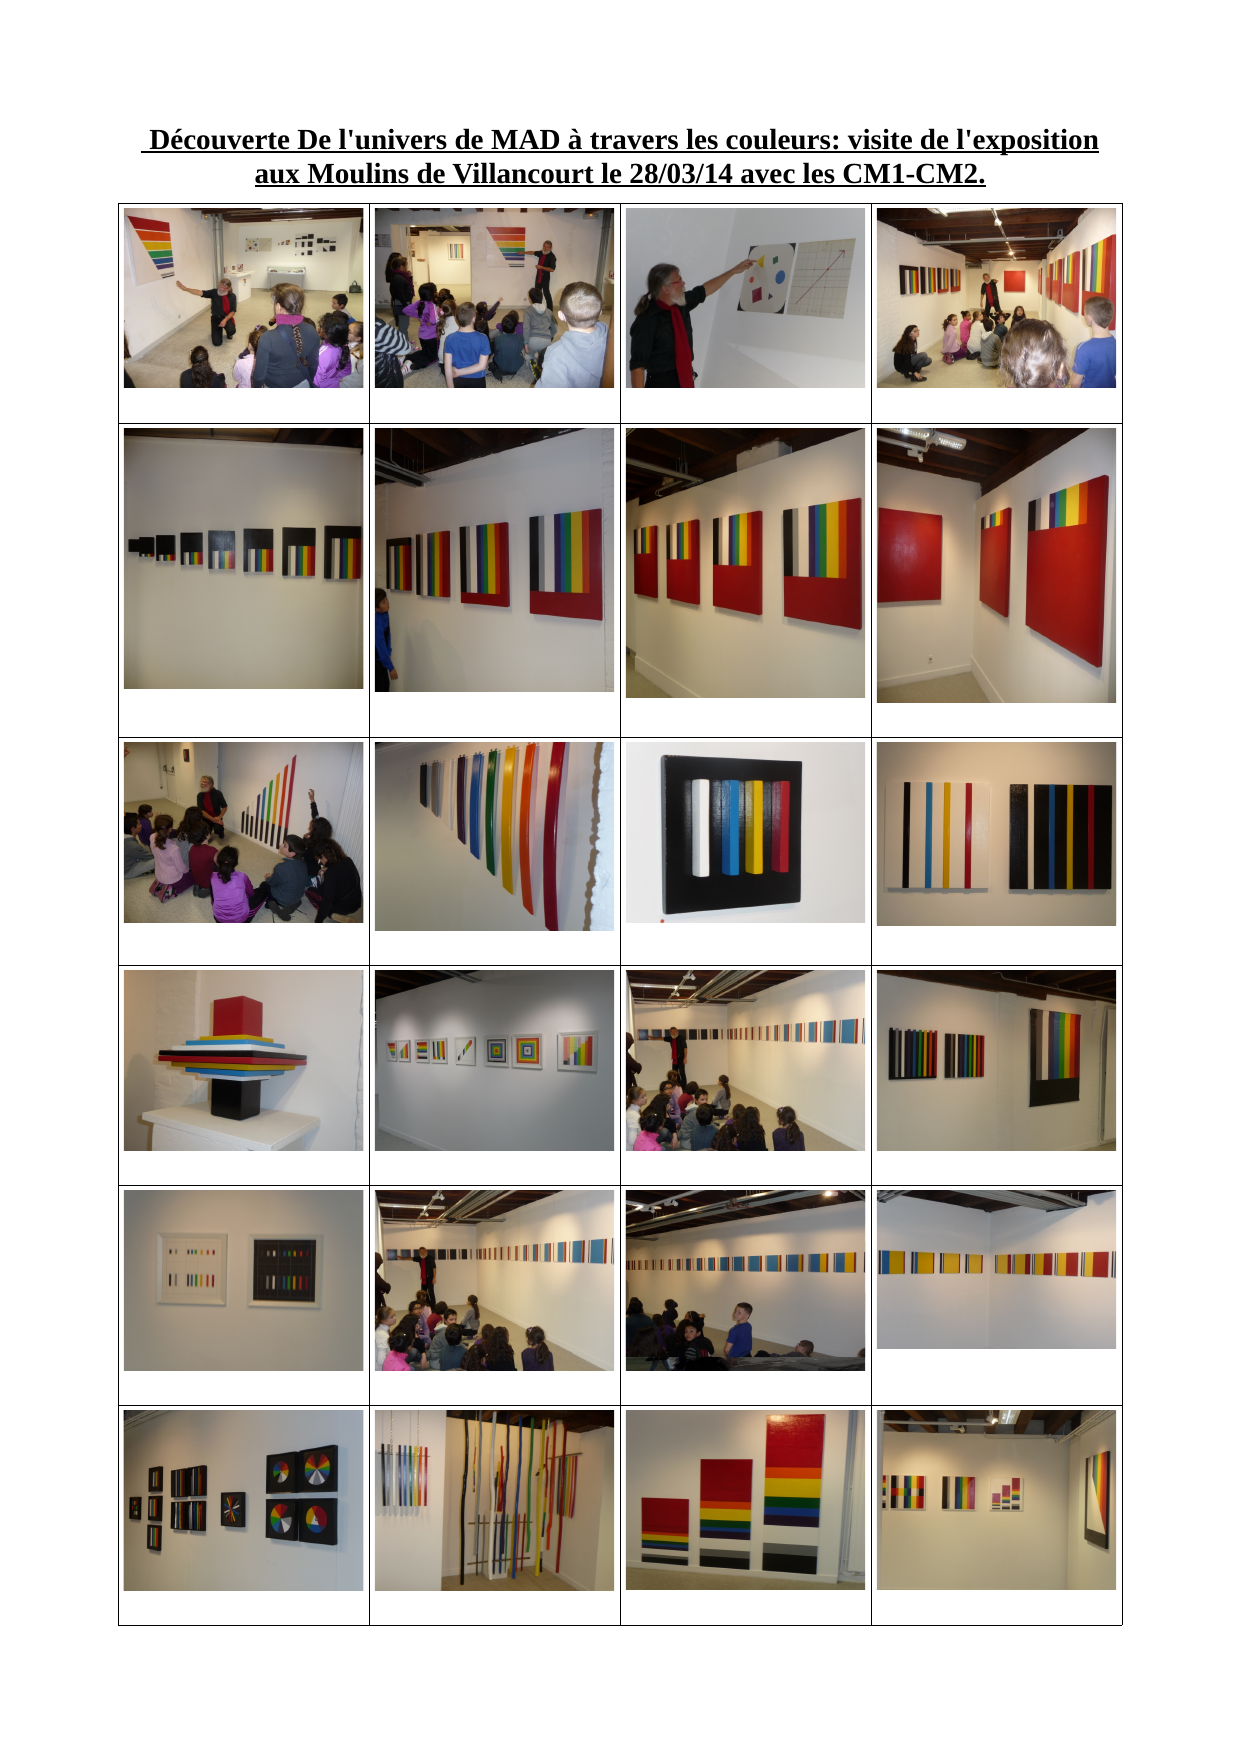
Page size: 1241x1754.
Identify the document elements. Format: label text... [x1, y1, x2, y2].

table_cell [370, 966, 620, 1185]
picture [374, 970, 615, 1151]
table_header [119, 204, 369, 422]
picture [625, 1190, 866, 1371]
table_header [370, 204, 620, 422]
table_cell [621, 424, 871, 737]
picture [876, 970, 1117, 1151]
picture [876, 208, 1117, 388]
picture [625, 742, 866, 923]
table_cell [621, 923, 871, 965]
table_cell [872, 966, 1122, 1185]
table_cell [621, 966, 871, 1185]
table_cell [119, 923, 369, 965]
picture [123, 1190, 364, 1371]
table_cell [119, 424, 369, 688]
table_cell [370, 1186, 620, 1404]
table_cell [119, 1406, 369, 1624]
picture [876, 1410, 1117, 1590]
table_cell [621, 1186, 871, 1404]
table_cell [621, 1406, 871, 1624]
table_cell [872, 738, 1122, 965]
table_header [872, 204, 1122, 422]
picture [374, 208, 615, 388]
picture [374, 742, 615, 931]
text Découverte De l'univers de MAD à travers les couleurs: visite de l'exposition aux Moulins de Villancourt le 28/03/14 avec les CM1-CM2. [118, 118, 1122, 190]
table_cell [119, 689, 369, 737]
table_cell [370, 424, 620, 737]
picture [123, 742, 364, 923]
picture [876, 1190, 1117, 1349]
picture [123, 208, 364, 388]
table_cell [872, 1186, 1122, 1404]
picture [625, 970, 866, 1151]
table_cell [119, 966, 369, 1185]
picture [374, 1190, 615, 1371]
picture [123, 970, 364, 1151]
picture [374, 1410, 615, 1591]
table_cell [370, 738, 620, 965]
table_header [621, 204, 871, 422]
table_cell [119, 1186, 369, 1404]
picture [625, 208, 866, 388]
table_cell [872, 1406, 1122, 1624]
picture [625, 428, 866, 698]
picture [625, 1410, 866, 1590]
table_cell [370, 1406, 620, 1624]
picture [876, 428, 1117, 703]
picture [374, 428, 615, 692]
picture [876, 742, 1117, 926]
picture [123, 428, 364, 689]
table_cell [119, 738, 369, 922]
table_cell [872, 424, 1122, 737]
picture [123, 1410, 364, 1591]
table_cell [621, 738, 871, 922]
